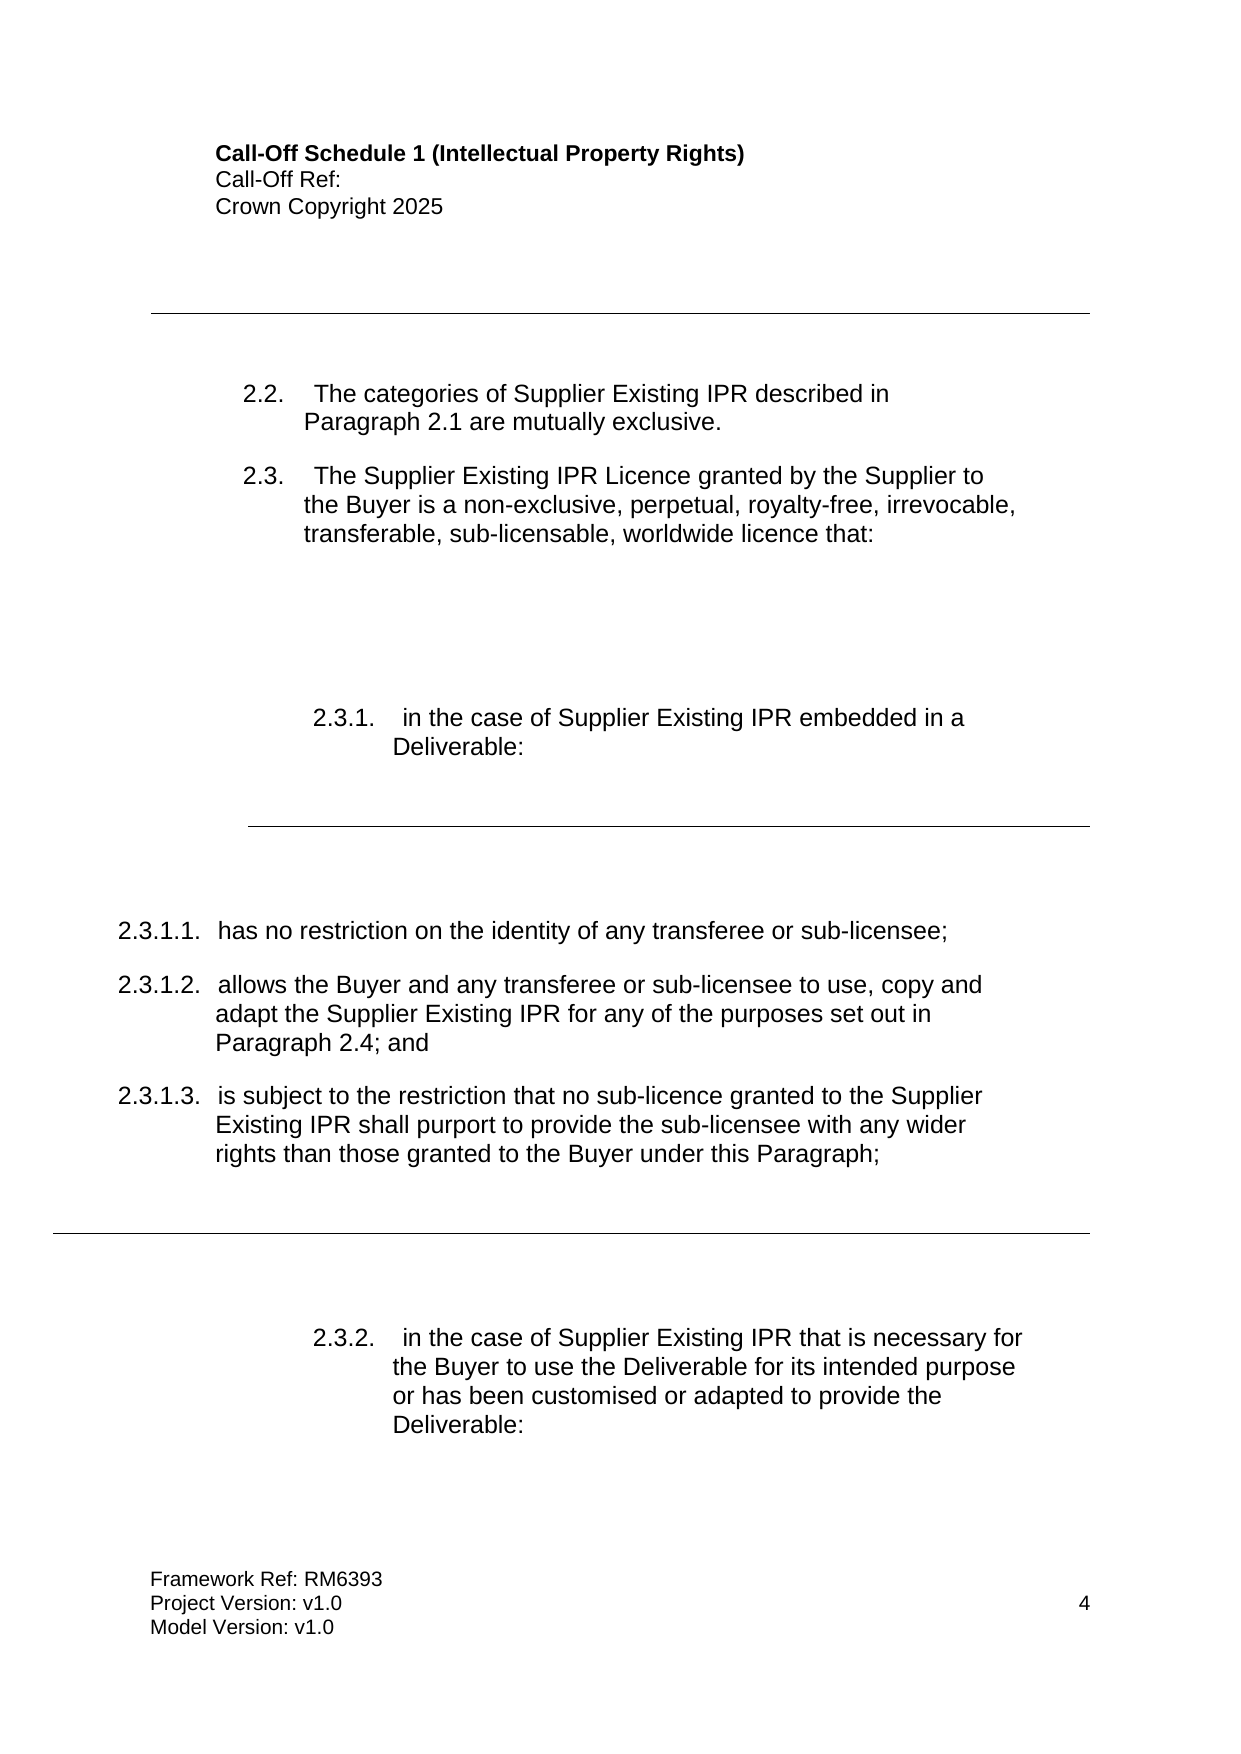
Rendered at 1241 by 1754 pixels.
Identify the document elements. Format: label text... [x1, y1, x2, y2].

subtitle in the case of Supplier Existing IPR embedded in a Deliverable: [249, 639, 1089, 825]
subtitle is subject to the restriction that no sub-licence granted to the Supplier Existing IPR shall purport to provide the sub-licensee with any wider rights than those granted to the Buyer under this Paragraph; [54, 1016, 1089, 1232]
subtitle has no restriction on the identity of any transferee or sub-licensee; [54, 852, 1089, 905]
subtitle in the case of Supplier Existing IPR that is necessary for the Buyer to use the Deliverable for its intended purpose or has been customised or adapted to provide the Deliverable: [249, 1259, 1089, 1503]
subtitle The Supplier Existing IPR Licence granted by the Supplier to the Buyer is a non-exclusive, perpetual, royalty-free, irrevocable, transferable, sub-licensable, worldwide licence that: [179, 396, 1089, 612]
subtitle The categories of Supplier Existing IPR described in Paragraph 2.1 are mutually exclusive. [179, 315, 1089, 396]
subtitle allows the Buyer and any transferee or sub-licensee to use, copy and adapt the Supplier Existing IPR for any of the purposes set out in Paragraph 2.4; and [54, 905, 1089, 1016]
